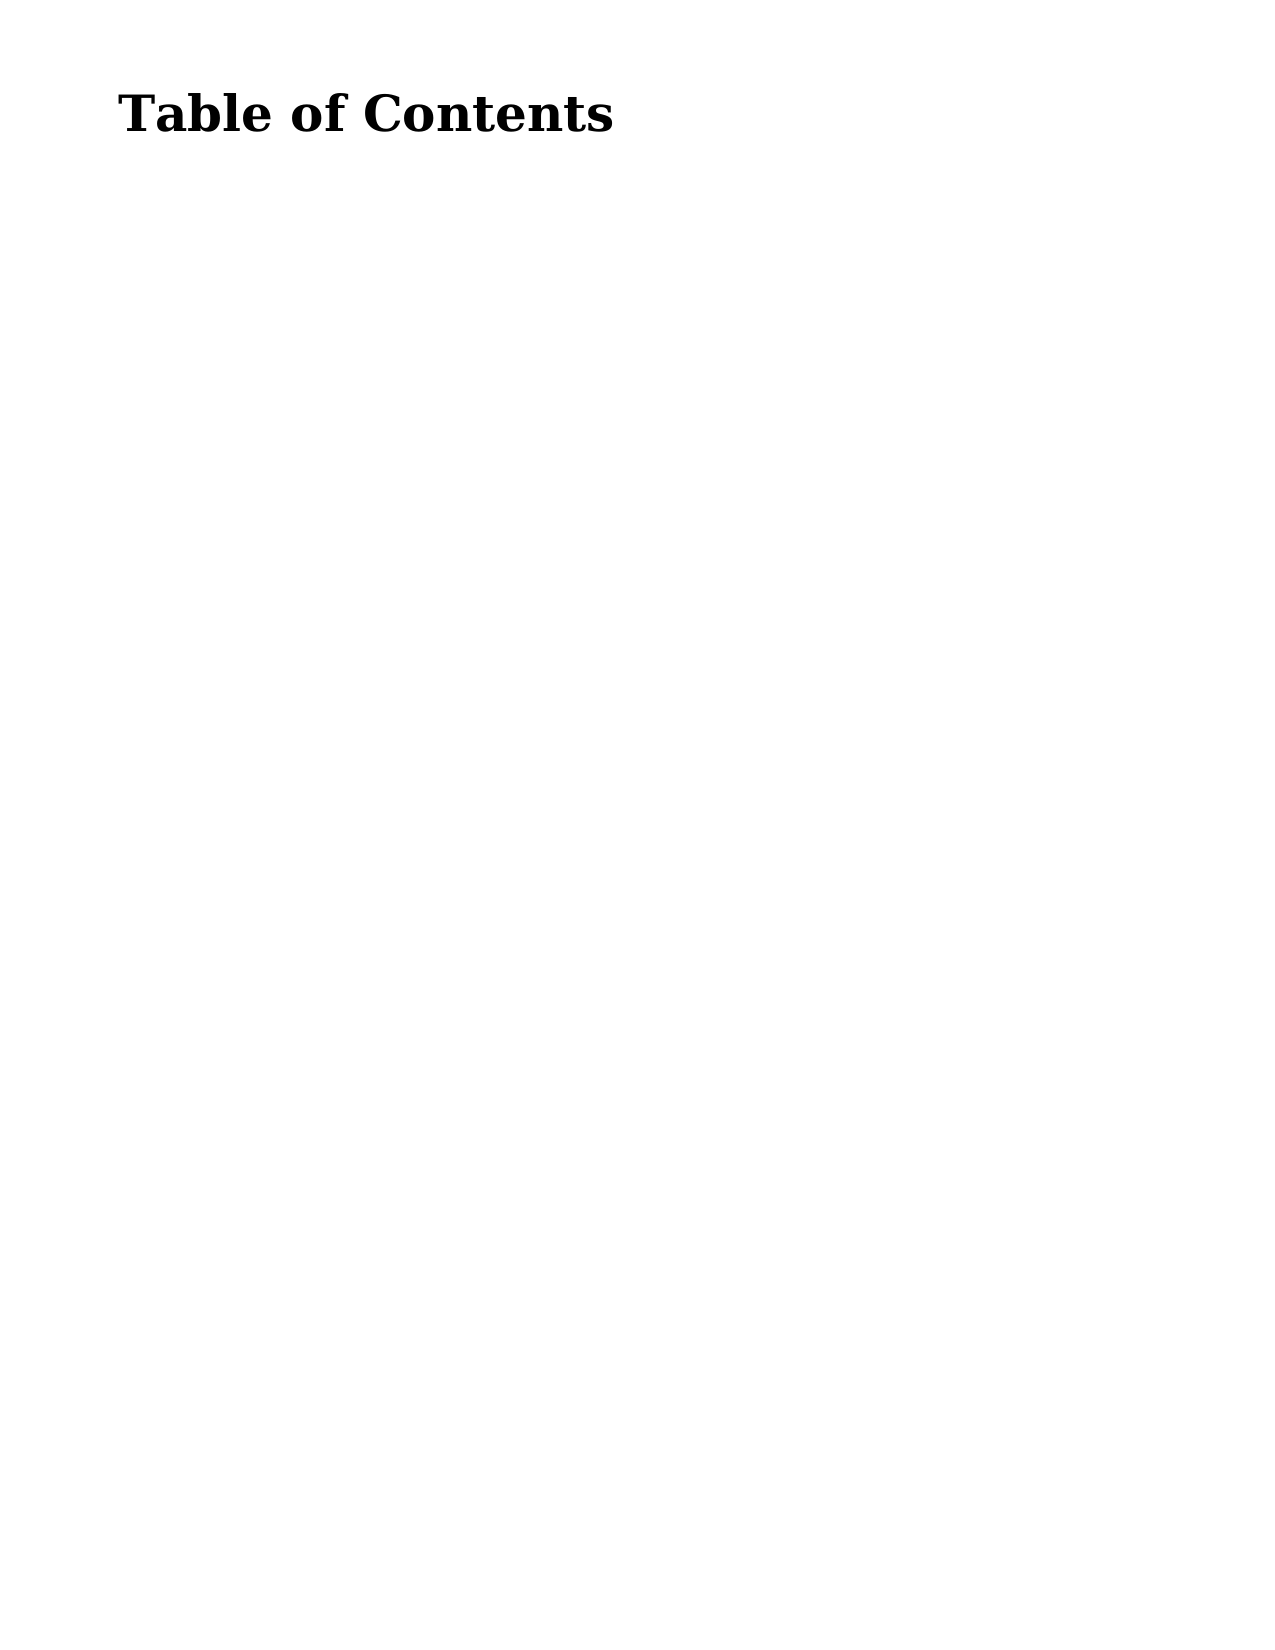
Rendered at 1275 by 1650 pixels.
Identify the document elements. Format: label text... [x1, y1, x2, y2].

subtitle Table of Contents [118, 84, 1216, 143]
